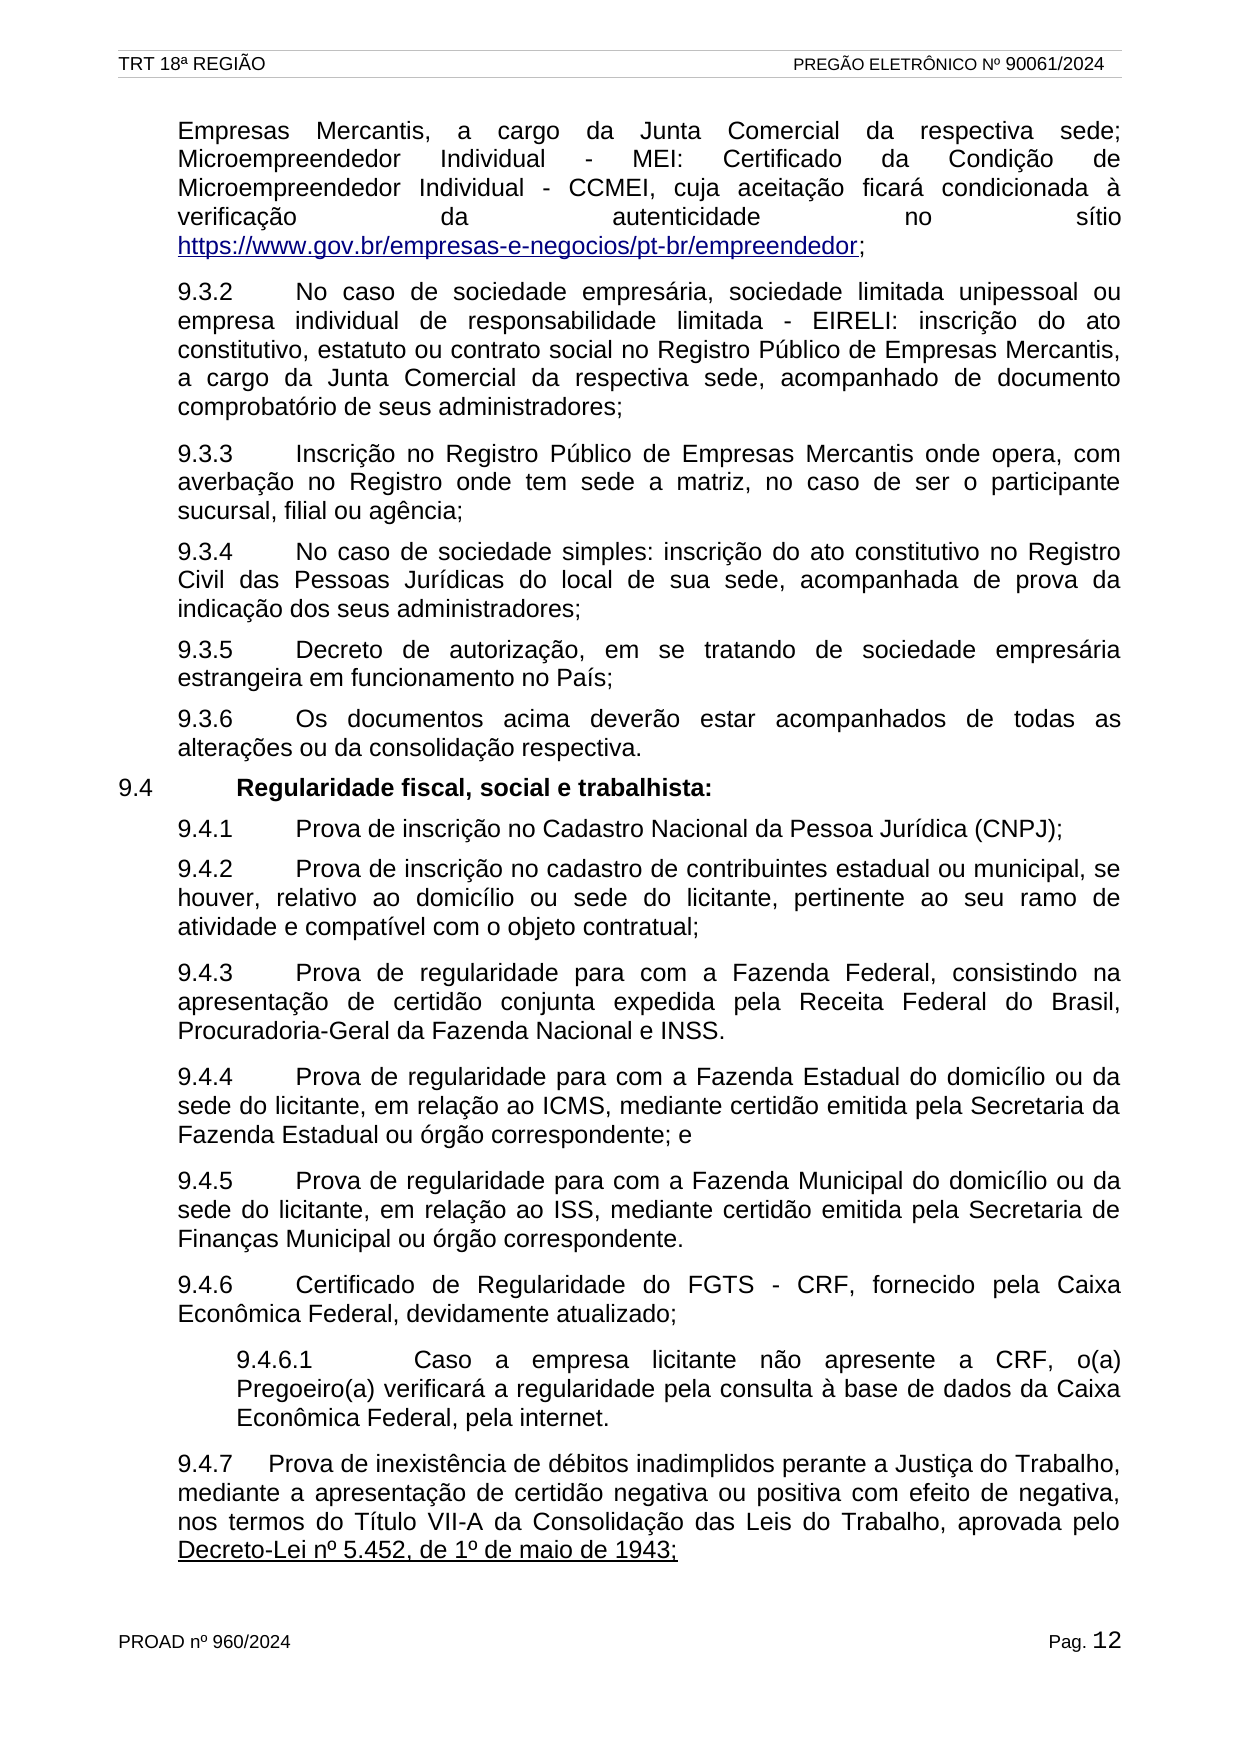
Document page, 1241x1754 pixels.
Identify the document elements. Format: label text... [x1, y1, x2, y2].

text 9.4.6 Certificado de Regularidade do FGTS - CRF, fornecido pela Caixa Econômica Federal, devidamente atualizado; [177, 1270, 1122, 1327]
text 9.4.6.1 Caso a empresa licitante não apresente a CRF, o(a) Pregoeiro(a) verificará a regularidade pela consulta à base de dados da Caixa Econômica Federal, pela internet. [236, 1345, 1122, 1431]
text 9.4.1 Prova de inscrição no Cadastro Nacional da Pessoa Jurídica (CNPJ); [177, 814, 1122, 842]
text 9.4.3 Prova de regularidade para com a Fazenda Federal, consistindo na apresentação de certidão conjunta expedida pela Receita Federal do Brasil, Procuradoria-Geral da Fazenda Nacional e INSS. [177, 958, 1122, 1044]
text 9.4 Regularidade fiscal, social e trabalhista: [118, 773, 1122, 802]
text Empresas Mercantis, a cargo da Junta Comercial da respectiva sede; Microempreendedor Individual - MEI: Certificado da Condição de Microempreendedor Individual - CCMEI, cuja aceitação ficará condicionada à verificação da autenticidade no sítio https://www.gov.br/empresas-e-negocios/pt-br/empreendedor; [177, 116, 1122, 259]
text 9.3.3 Inscrição no Registro Público de Empresas Mercantis onde opera, com averbação no Registro onde tem sede a matriz, no caso de ser o participante sucursal, filial ou agência; [177, 438, 1122, 525]
text 9.4.5 Prova de regularidade para com a Fazenda Municipal do domicílio ou da sede do licitante, em relação ao ISS, mediante certidão emitida pela Secretaria de Finanças Municipal ou órgão correspondente. [177, 1166, 1122, 1252]
text 9.3.5 Decreto de autorização, em se tratando de sociedade empresária estrangeira em funcionamento no País; [177, 634, 1122, 692]
text 9.4.7 Prova de inexistência de débitos inadimplidos perante a Justiça do Trabalho, mediante a apresentação de certidão negativa ou positiva com efeito de negativa, nos termos do Título VII-A da Consolidação das Leis do Trabalho, aprovada pelo Decreto-Lei nº 5.452, de 1º de maio de 1943; [177, 1449, 1122, 1564]
text 9.3.6 Os documentos acima deverão estar acompanhados de todas as alterações ou da consolidação respectiva. [177, 704, 1122, 761]
text 9.4.4 Prova de regularidade para com a Fazenda Estadual do domicílio ou da sede do licitante, em relação ao ICMS, mediante certidão emitida pela Secretaria da Fazenda Estadual ou órgão correspondente; e [177, 1062, 1122, 1148]
text 9.3.4 No caso de sociedade simples: inscrição do ato constitutivo no Registro Civil das Pessoas Jurídicas do local de sua sede, acompanhada de prova da indicação dos seus administradores; [177, 537, 1122, 623]
text 9.3.2 No caso de sociedade empresária, sociedade limitada unipessoal ou empresa individual de responsabilidade limitada - EIRELI: inscrição do ato constitutivo, estatuto ou contrato social no Registro Público de Empresas Mercantis, a cargo da Junta Comercial da respectiva sede, acompanhado de documento comprobatório de seus administradores; [177, 277, 1122, 421]
text 9.4.2 Prova de inscrição no cadastro de contribuintes estadual ou municipal, se houver, relativo ao domicílio ou sede do licitante, pertinente ao seu ramo de atividade e compatível com o objeto contratual; [177, 854, 1122, 940]
